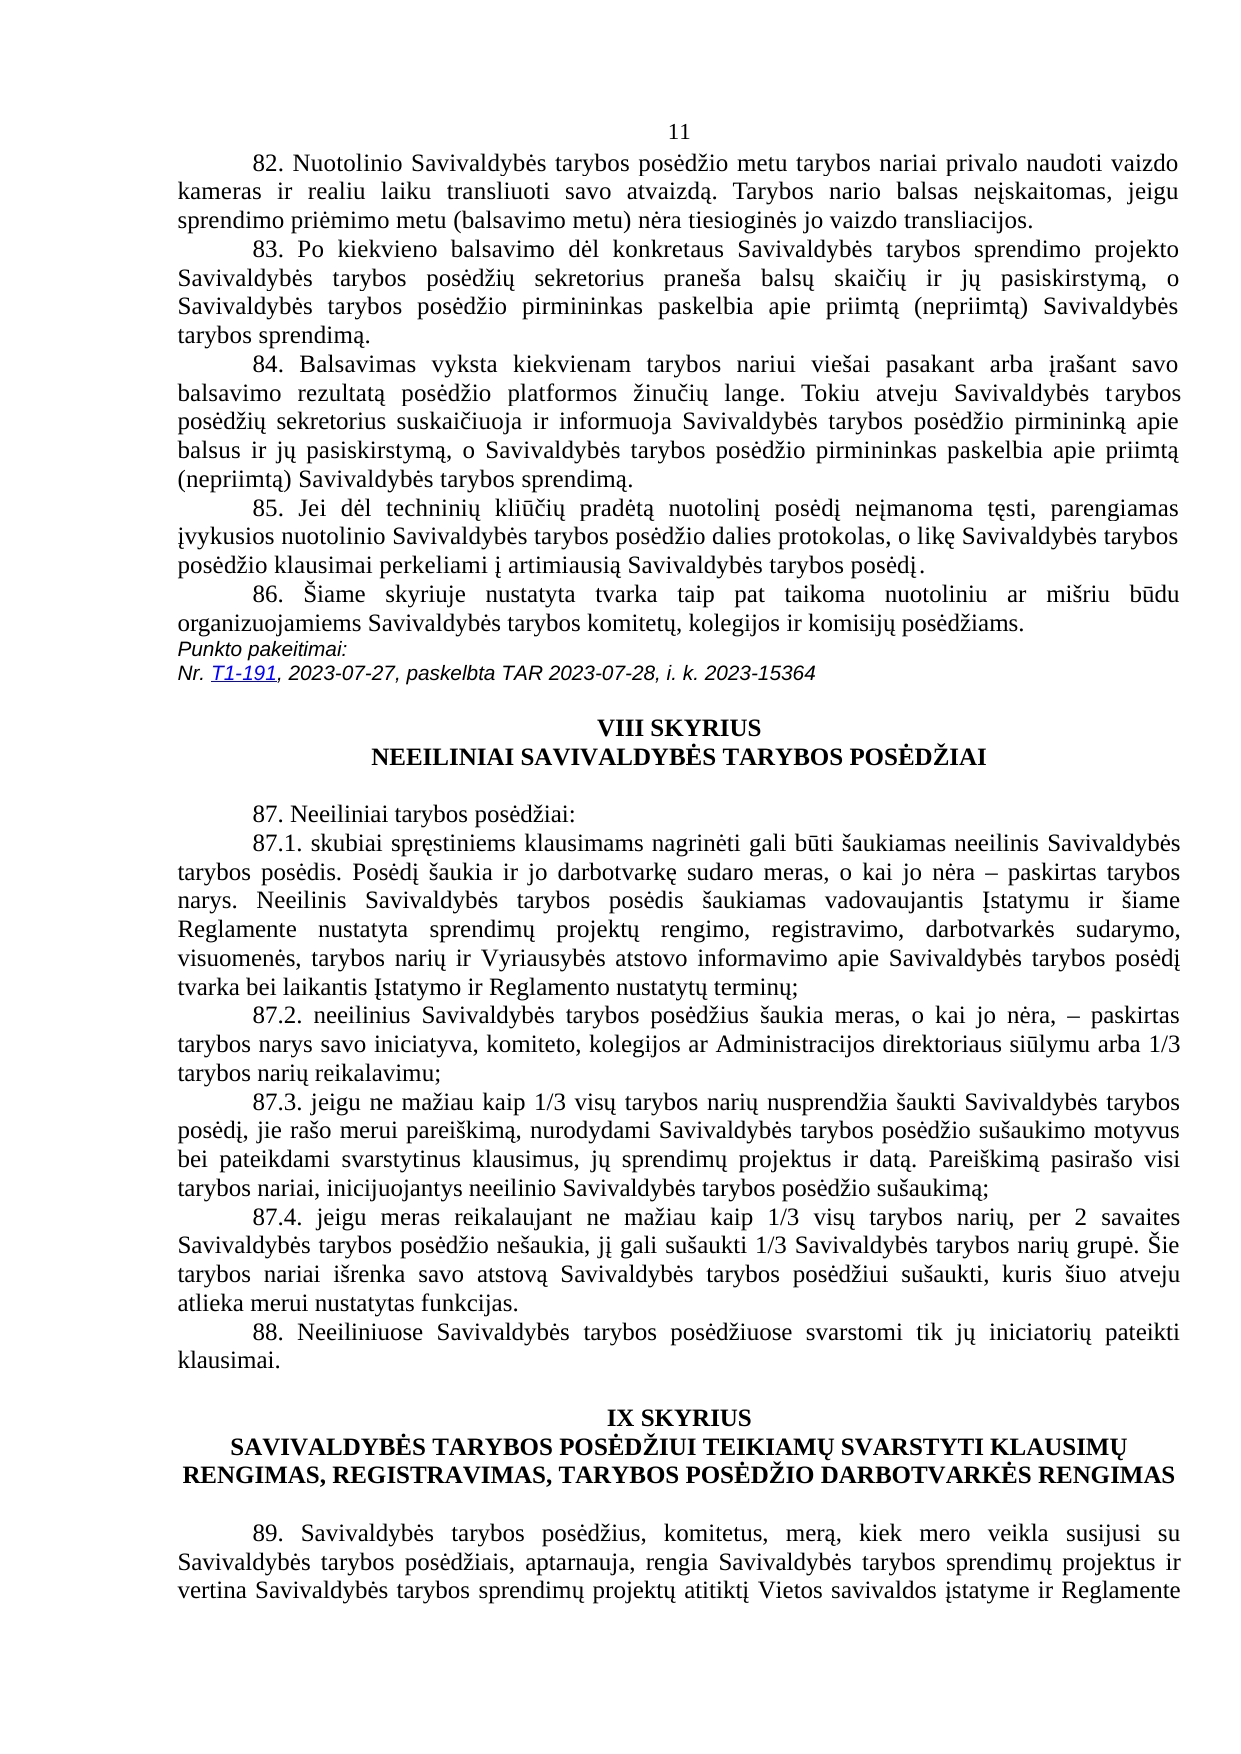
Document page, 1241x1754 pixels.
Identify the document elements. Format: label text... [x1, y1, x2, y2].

text 84. Balsavimas vyksta kiekvienam tarybos nariui viešai pasakant arba įrašant savo balsavimo rezultatą posėdžio platformos žinučių lange. Tokiu atveju Savivaldybės tarybos posėdžių sekretorius suskaičiuoja ir informuoja Savivaldybės tarybos posėdžio pirmininką apie balsus ir jų pasiskirstymą, o Savivaldybės tarybos posėdžio pirmininkas paskelbia apie priimtą (nepriimtą) Savivaldybės tarybos sprendimą. [177, 349, 1181, 493]
text VIII SKYRIUS [177, 713, 1181, 742]
text 87. Neeiliniai tarybos posėdžiai: [177, 799, 1181, 828]
text 87.4. jeigu meras reikalaujant ne mažiau kaip 1/3 visų tarybos narių, per 2 savaites Savivaldybės tarybos posėdžio nešaukia, jį gali sušaukti 1/3 Savivaldybės tarybos narių grupė. Šie tarybos nariai išrenka savo atstovą Savivaldybės tarybos posėdžiui sušaukti, kuris šiuo atveju atlieka merui nustatytas funkcijas. [177, 1202, 1181, 1317]
text 82. Nuotolinio Savivaldybės tarybos posėdžio metu tarybos nariai privalo naudoti vaizdo kameras ir realiu laiku transliuoti savo atvaizdą. Tarybos nario balsas neįskaitomas, jeigu sprendimo priėmimo metu (balsavimo metu) nėra tiesioginės jo vaizdo transliacijos. [177, 148, 1181, 234]
text 87.2. neeilinius Savivaldybės tarybos posėdžius šaukia meras, o kai jo nėra, – paskirtas tarybos narys savo iniciatyva, komiteto, kolegijos ar Administracijos direktoriaus siūlymu arba 1/3 tarybos narių reikalavimu; [177, 1001, 1181, 1087]
text 88. Neeiliniuose Savivaldybės tarybos posėdžiuose svarstomi tik jų iniciatorių pateikti klausimai. [177, 1317, 1181, 1374]
text 85. Jei dėl techninių kliūčių pradėtą nuotolinį posėdį neįmanoma tęsti, parengiamas įvykusios nuotolinio Savivaldybės tarybos posėdžio dalies protokolas, o likę Savivaldybės tarybos posėdžio klausimai perkeliami į artimiausią Savivaldybės tarybos posėdį. [177, 493, 1181, 579]
text 83. Po kiekvieno balsavimo dėl konkretaus Savivaldybės tarybos sprendimo projekto Savivaldybės tarybos posėdžių sekretorius praneša balsų skaičių ir jų pasiskirstymą, o Savivaldybės tarybos posėdžio pirmininkas paskelbia apie priimtą (nepriimtą) Savivaldybės tarybos sprendimą. [177, 234, 1181, 349]
text 89. Savivaldybės tarybos posėdžius, komitetus, merą, kiek mero veikla susijusi su Savivaldybės tarybos posėdžiais, aptarnauja, rengia Savivaldybės tarybos sprendimų projektus ir vertina Savivaldybės tarybos sprendimų projektų atitiktį Vietos savivaldos įstatyme ir Reglamente [177, 1518, 1181, 1604]
text IX SKYRIUS [177, 1403, 1181, 1432]
text NEEILINIAI SAVIVALDYBĖS TARYBOS POSĖDŽIAI [177, 742, 1181, 771]
text Punkto pakeitimai: [177, 636, 1181, 660]
text 86. Šiame skyriuje nustatyta tvarka taip pat taikoma nuotoliniu ar mišriu būdu organizuojamiems Savivaldybės tarybos komitetų, kolegijos ir komisijų posėdžiams. [177, 579, 1181, 636]
text Nr. T1-191, 2023-07-27, paskelbta TAR 2023-07-28, i. k. 2023-15364 [177, 660, 1181, 684]
text 87.3. jeigu ne mažiau kaip 1/3 visų tarybos narių nusprendžia šaukti Savivaldybės tarybos posėdį, jie rašo merui pareiškimą, nurodydami Savivaldybės tarybos posėdžio sušaukimo motyvus bei pateikdami svarstytinus klausimus, jų sprendimų projektus ir datą. Pareiškimą pasirašo visi tarybos nariai, inicijuojantys neeilinio Savivaldybės tarybos posėdžio sušaukimą; [177, 1087, 1181, 1202]
text SAVIVALDYBĖS TARYBOS POSĖDŽIUI TEIKIAMŲ SVARSTYTI KLAUSIMŲ RENGIMAS, REGISTRAVIMAS, TARYBOS POSĖDŽIO DARBOTVARKĖS RENGIMAS [177, 1432, 1181, 1489]
text 87.1. skubiai spręstiniems klausimams nagrinėti gali būti šaukiamas neeilinis Savivaldybės tarybos posėdis. Posėdį šaukia ir jo darbotvarkę sudaro meras, o kai jo nėra – paskirtas tarybos narys. Neeilinis Savivaldybės tarybos posėdis šaukiamas vadovaujantis Įstatymu ir šiame Reglamente nustatyta sprendimų projektų rengimo, registravimo, darbotvarkės sudarymo, visuomenės, tarybos narių ir Vyriausybės atstovo informavimo apie Savivaldybės tarybos posėdį tvarka bei laikantis Įstatymo ir Reglamento nustatytų terminų; [177, 828, 1181, 1001]
